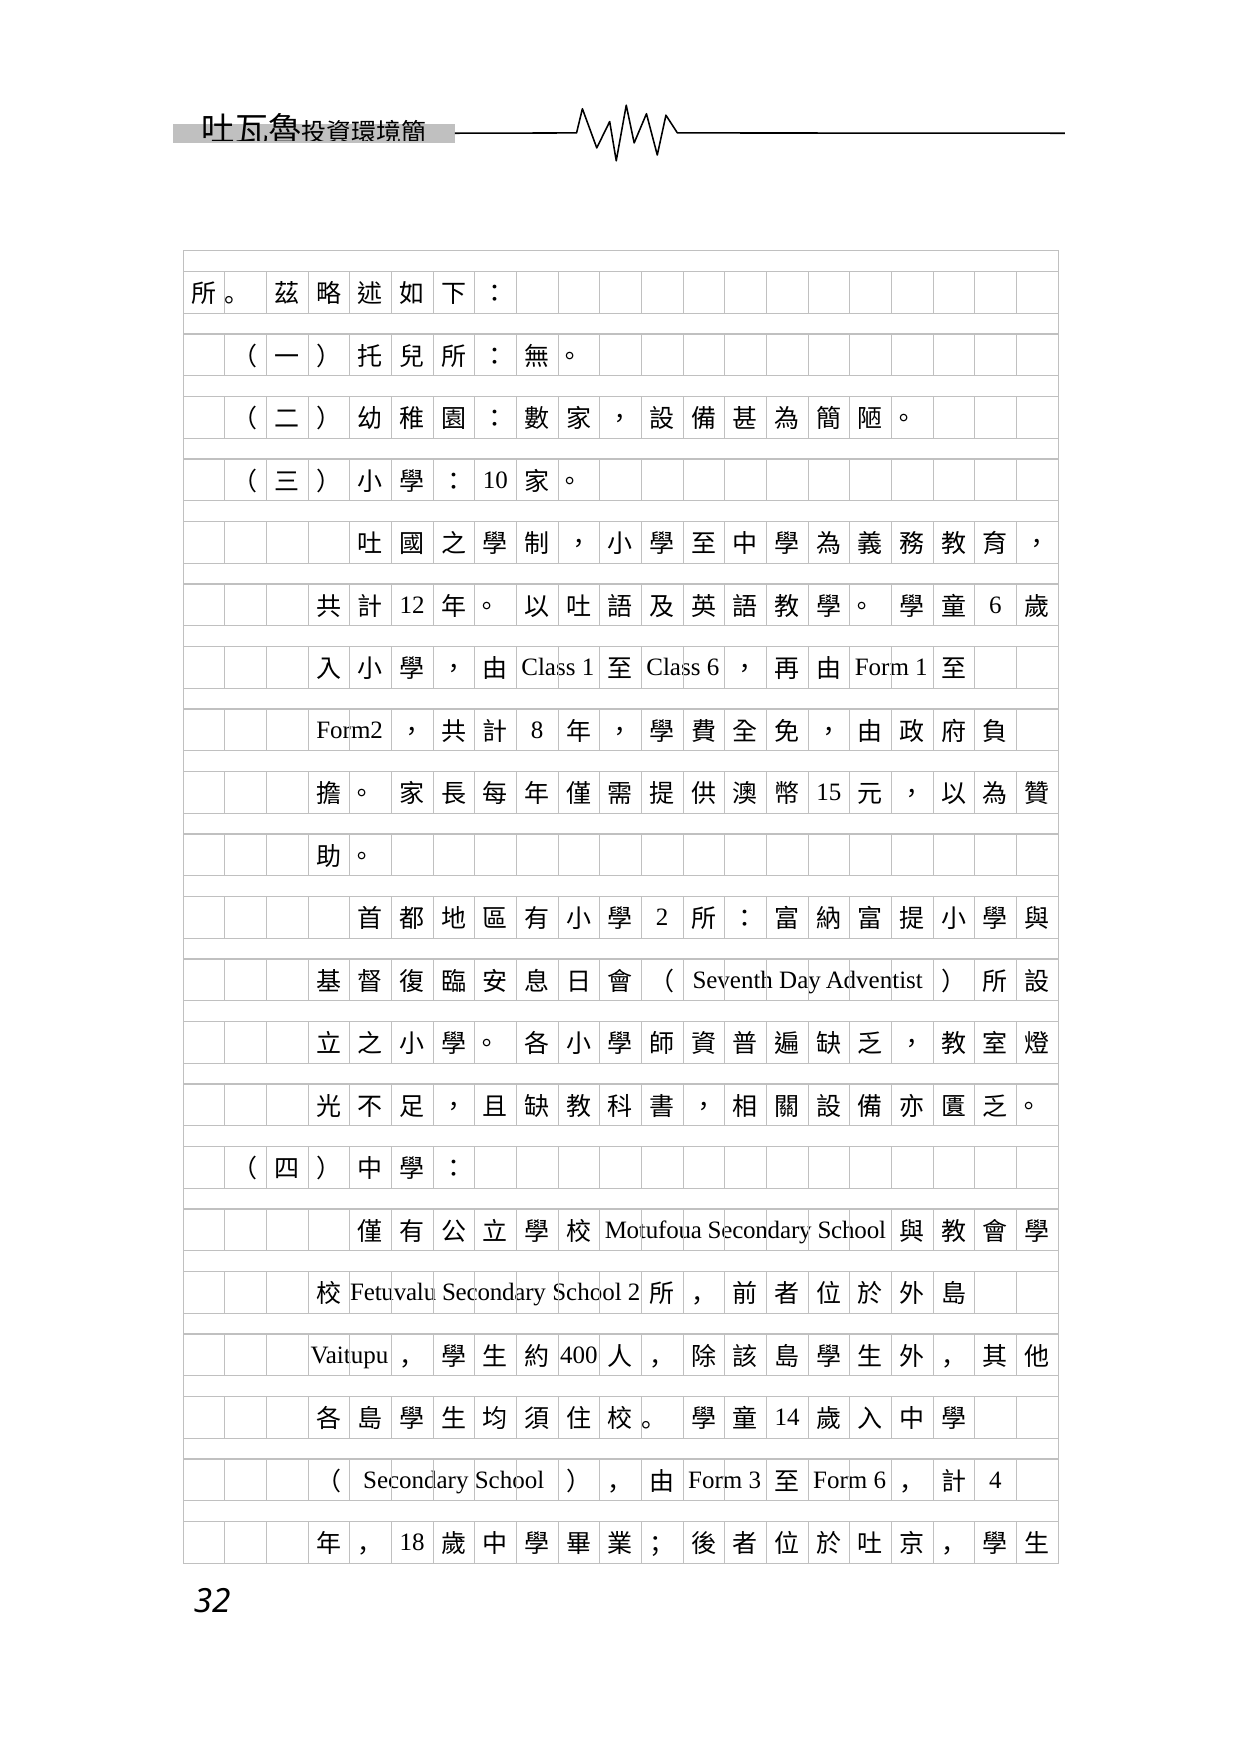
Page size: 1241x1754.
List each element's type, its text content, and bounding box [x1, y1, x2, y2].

text 吐國之學制，小學至中學為義務教育，共計12年。以吐語及英語教學。學童6歲入小學，由Class 1至Class 6，再由Form 1至Form2，共計8年，學費全免，由政府負擔。家長每年僅需提供澳幣15元，以為贊助。 [281, 689, 1058, 708]
text 僅有公立學校Motufoua Secondary School與教會學校Fetuvalu Secondary School 2所，前者位於外島Vaitupu，學生約400人，除該島學生外，其他各島學生均須住校。學童14歲入中學（Secondary School），由Form 3至Form 6，計4年，18歲中學畢業；後者位於吐京，學生人數約200人，學生無需住校。 [281, 1314, 1058, 1333]
text [934, 397, 974, 438]
text [517, 1147, 558, 1188]
text 設 [642, 397, 683, 438]
text （一）托兒所：無。 [517, 335, 558, 375]
text （一）托兒所：無。 [475, 335, 516, 375]
text [1017, 460, 1058, 500]
text 甚 [725, 397, 766, 438]
text [725, 1147, 766, 1188]
text [1017, 397, 1058, 438]
text 。 [559, 460, 599, 500]
text （一）托兒所：無。 [934, 335, 974, 375]
text （一）托兒所：無。 [725, 335, 766, 375]
text [892, 460, 933, 500]
text 吐國之學制，小學至中學為義務教育，共計12年。以吐語及英語教學。學童6歲入小學，由Class 1至Class 6，再由Form 1至Form2，共計8年，學費全免，由政府負擔。家長每年僅需提供澳幣15元，以為贊助。 [281, 814, 1058, 833]
text （一）托兒所：無。 [809, 335, 849, 375]
text [767, 1147, 808, 1188]
text 首都地區有小學2所：富納富提小學與基督復臨安息日會（Seventh Day Adventist）所設立之小學。各小學師資普遍缺乏，教室燈光不足，且缺教科書，相關設備亦匱乏。 [281, 1001, 1058, 1021]
text 園 [434, 397, 474, 438]
text ， [600, 397, 641, 438]
text [850, 460, 891, 500]
text 。 [892, 397, 933, 438]
text （一）托兒所：無。 [767, 335, 808, 375]
text 稚 [392, 397, 433, 438]
text （一）托兒所：無。 [350, 335, 391, 375]
text 幼 [350, 397, 391, 438]
text 數 [517, 397, 558, 438]
text 僅有公立學校Motufoua Secondary School與教會學校Fetuvalu Secondary School 2所，前者位於外島Vaitupu，學生約400人，除該島學生外，其他各島學生均須住校。學童14歲入中學（Secondary School），由Form 3至Form 6，計4年，18歲中學畢業；後者位於吐京，學生人數約200人，學生無需住校。 [281, 1251, 1058, 1271]
text [642, 1147, 683, 1188]
text [559, 1147, 599, 1188]
text [684, 1147, 724, 1188]
text （一）托兒所：無。 [207, 335, 224, 375]
text 吐國之學制，小學至中學為義務教育，共計12年。以吐語及英語教學。學童6歲入小學，由Class 1至Class 6，再由Form 1至Form2，共計8年，學費全免，由政府負擔。家長每年僅需提供澳幣15元，以為贊助。 [281, 501, 1058, 521]
text （一）托兒所：無。 [392, 335, 433, 375]
text ： [434, 1147, 474, 1188]
text [207, 376, 1058, 396]
text （一）托兒所：無。 [850, 335, 891, 375]
text ： [434, 460, 474, 500]
text [642, 460, 683, 500]
text （一）托兒所：無。 [684, 335, 724, 375]
text 備 [684, 397, 724, 438]
text 僅有公立學校Motufoua Secondary School與教會學校Fetuvalu Secondary School 2所，前者位於外島Vaitupu，學生約400人，除該島學生外，其他各島學生均須住校。學童14歲入中學（Secondary School），由Form 3至Form 6，計4年，18歲中學畢業；後者位於吐京，學生人數約200人，學生無需住校。 [281, 1439, 1058, 1458]
text （一）托兒所：無。 [309, 335, 349, 375]
text [767, 460, 808, 500]
text （一）托兒所：無。 [892, 335, 933, 375]
text [850, 1147, 891, 1188]
text [809, 460, 849, 500]
text （一）托兒所：無。 [434, 335, 474, 375]
text [684, 460, 724, 500]
text 吐國之學制，小學至中學為義務教育，共計12年。以吐語及英語教學。學童6歲入小學，由Class 1至Class 6，再由Form 1至Form2，共計8年，學費全免，由政府負擔。家長每年僅需提供澳幣15元，以為贊助。 [281, 564, 1058, 583]
text ： [475, 397, 516, 438]
text （一）托兒所：無。 [642, 335, 683, 375]
text [600, 460, 641, 500]
text 為 [767, 397, 808, 438]
text [975, 1147, 1016, 1188]
text （一）托兒所：無。 [1017, 335, 1058, 375]
text ） [309, 1147, 349, 1188]
text ） [309, 460, 349, 500]
text 學 [392, 460, 433, 500]
text [207, 1126, 1058, 1146]
text 吐國之學制，小學至中學為義務教育，共計12年。以吐語及英語教學。學童6歲入小學，由Class 1至Class 6，再由Form 1至Form2，共計8年，學費全免，由政府負擔。家長每年僅需提供澳幣15元，以為贊助。 [281, 626, 1058, 646]
text （一）托兒所：無。 [975, 335, 1016, 375]
text [934, 460, 974, 500]
text 首都地區有小學2所：富納富提小學與基督復臨安息日會（Seventh Day Adventist）所設立之小學。各小學師資普遍缺乏，教室燈光不足，且缺教科書，相關設備亦匱乏。 [281, 876, 1058, 896]
text 僅有公立學校Motufoua Secondary School與教會學校Fetuvalu Secondary School 2所，前者位於外島Vaitupu，學生約400人，除該島學生外，其他各島學生均須住校。學童14歲入中學（Secondary School），由Form 3至Form 6，計4年，18歲中學畢業；後者位於吐京，學生人數約200人，學生無需住校。 [281, 1189, 1058, 1208]
text 首都地區有小學2所：富納富提小學與基督復臨安息日會（Seventh Day Adventist）所設立之小學。各小學師資普遍缺乏，教室燈光不足，且缺教科書，相關設備亦匱乏。 [281, 1064, 1058, 1083]
text [207, 397, 224, 438]
text 首都地區有小學2所：富納富提小學與基督復臨安息日會（Seventh Day Adventist）所設立之小學。各小學師資普遍缺乏，教室燈光不足，且缺教科書，相關設備亦匱乏。 [281, 939, 1058, 958]
text （一）托兒所：無。 [207, 314, 1058, 333]
text 家 [559, 397, 599, 438]
text [975, 397, 1016, 438]
text [892, 1147, 933, 1188]
text 陋 [850, 397, 891, 438]
text [934, 1147, 974, 1188]
text [207, 460, 224, 500]
text [1017, 1147, 1058, 1188]
text （一）托兒所：無。 [559, 335, 599, 375]
text [809, 1147, 849, 1188]
text [975, 460, 1016, 500]
text 家 [517, 460, 558, 500]
text （ [225, 397, 266, 438]
text 吐國之學制，小學至中學為義務教育，共計12年。以吐語及英語教學。學童6歲入小學，由Class 1至Class 6，再由Form 1至Form2，共計8年，學費全免，由政府負擔。家長每年僅需提供澳幣15元，以為贊助。 [281, 751, 1058, 771]
text （ [225, 1147, 266, 1188]
text （一）托兒所：無。 [600, 335, 641, 375]
text 二 [267, 397, 308, 438]
text 小 [350, 460, 391, 500]
text [207, 1147, 224, 1188]
text （一）托兒所：無。 [225, 335, 266, 375]
text 簡 [809, 397, 849, 438]
text （ [225, 460, 266, 500]
text 三 [267, 460, 308, 500]
text 四 [267, 1147, 308, 1188]
text 學 [392, 1147, 433, 1188]
text 僅有公立學校Motufoua Secondary School與教會學校Fetuvalu Secondary School 2所，前者位於外島Vaitupu，學生約400人，除該島學生外，其他各島學生均須住校。學童14歲入中學（Secondary School），由Form 3至Form 6，計4年，18歲中學畢業；後者位於吐京，學生人數約200人，學生無需住校。 [281, 1376, 1058, 1396]
text 僅有公立學校Motufoua Secondary School與教會學校Fetuvalu Secondary School 2所，前者位於外島Vaitupu，學生約400人，除該島學生外，其他各島學生均須住校。學童14歲入中學（Secondary School），由Form 3至Form 6，計4年，18歲中學畢業；後者位於吐京，學生人數約200人，學生無需住校。 [281, 1501, 1058, 1521]
text [475, 1147, 516, 1188]
text [207, 439, 1058, 458]
text [725, 460, 766, 500]
text 吐國教育設施較不理想，全國有10所小學及8個社區訓練中心，提供基礎算術、英語、急救常識等課程；中學則僅位於Vaitupu島之公立Motufoua Secondary School與位於吐京之教會所屬Fetuvalu School兩所。茲略述如下： [184, 251, 1058, 271]
text 中 [350, 1147, 391, 1188]
text ） [309, 397, 349, 438]
text （一）托兒所：無。 [267, 335, 308, 375]
text 10 [475, 460, 516, 500]
text [600, 1147, 641, 1188]
